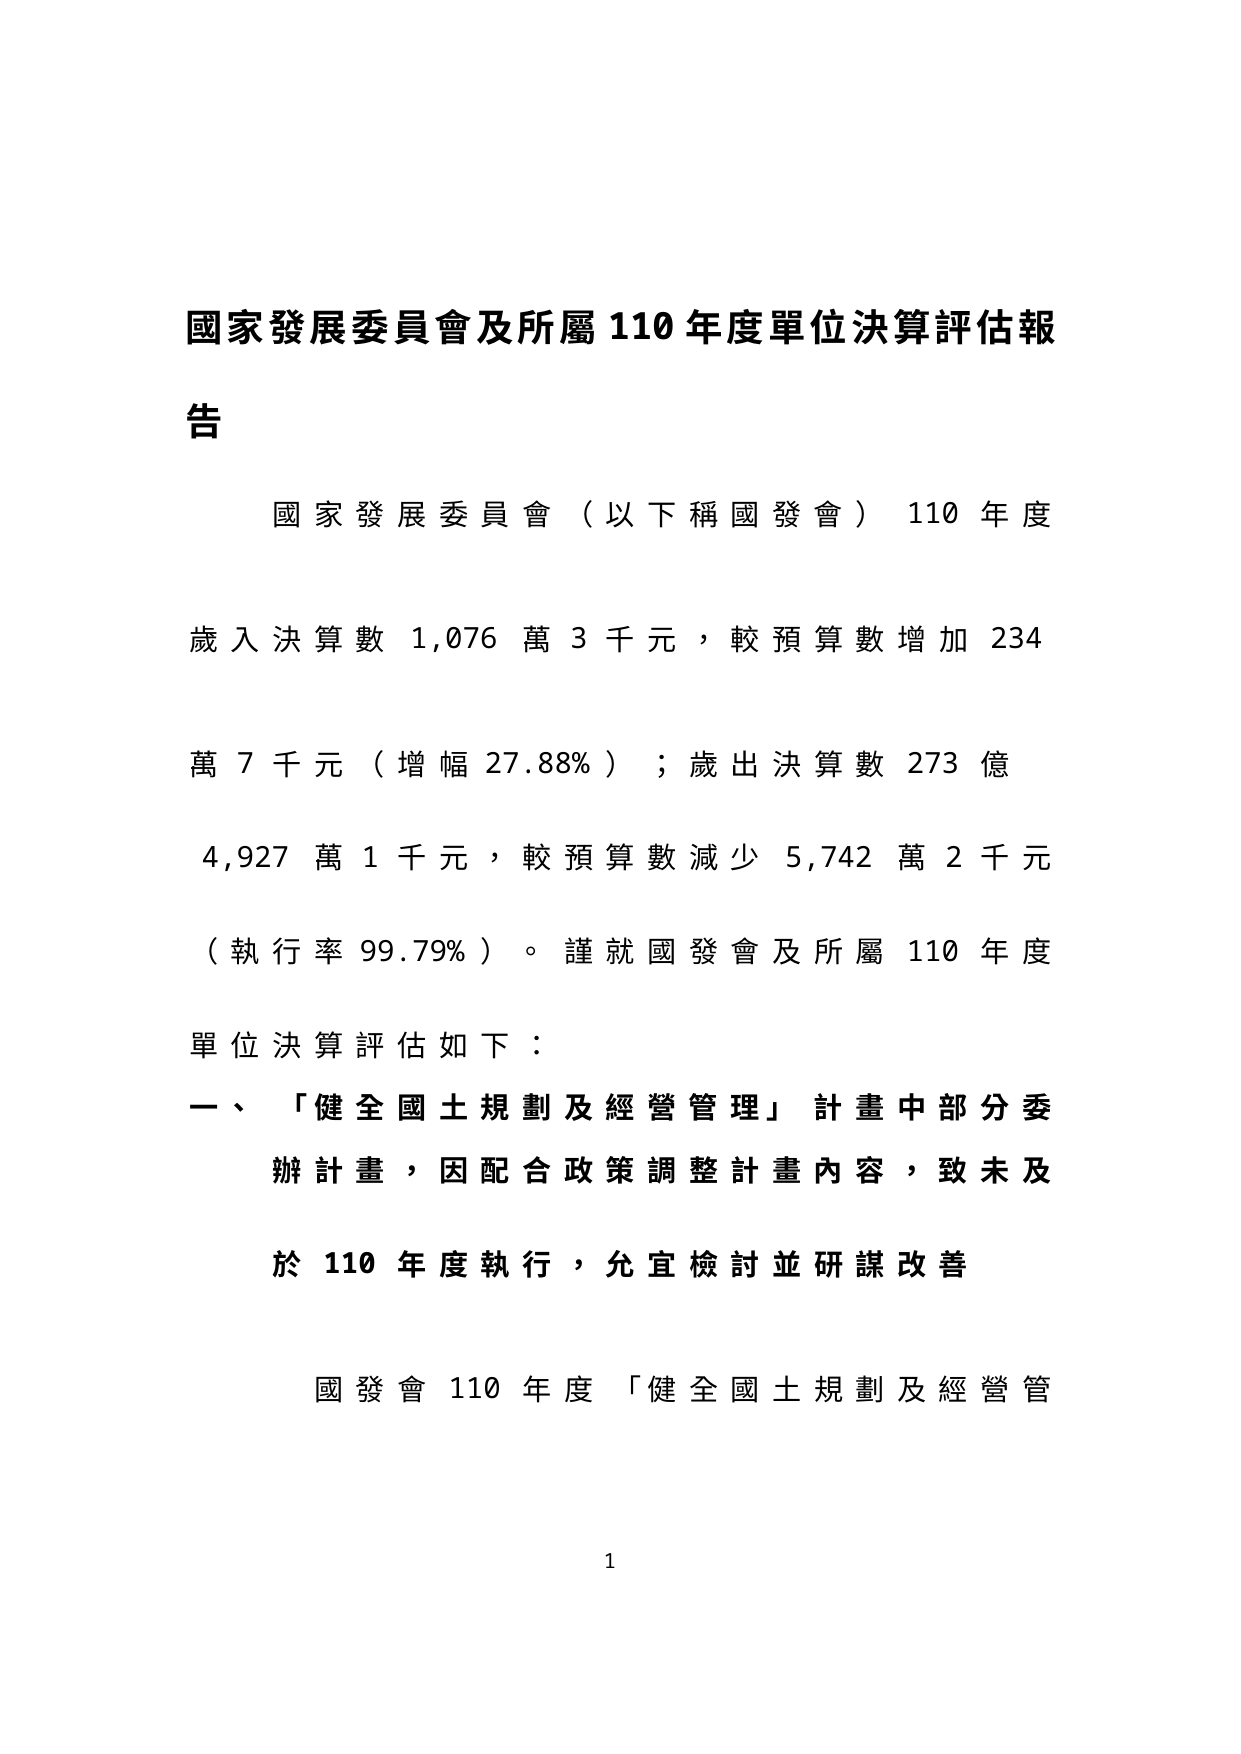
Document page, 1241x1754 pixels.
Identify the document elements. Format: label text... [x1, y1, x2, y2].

text 國家發展委員會及所屬110年度單位決算評估報告 [183, 252, 1058, 439]
text 國家發展委員會（以下稱國發會）110年度歲入決算數1,076萬3千元，較預算數增加234萬7千元（增幅27.88%）；歲出決算數273億4,927萬1千元，較預算數減少5,742萬2千元（執行率99.79%）。謹就國發會及所屬110年度單位決算評估如下： [183, 439, 1058, 1064]
text 一、「健全國土規劃及經營管理」計畫中部分委辦計畫，因配合政策調整計畫內容，致未及於110年度執行，允宜檢討並研謀改善 [183, 1064, 1058, 1314]
text 國發會110年度「健全國土規劃及經營管 [242, 1314, 1058, 1439]
